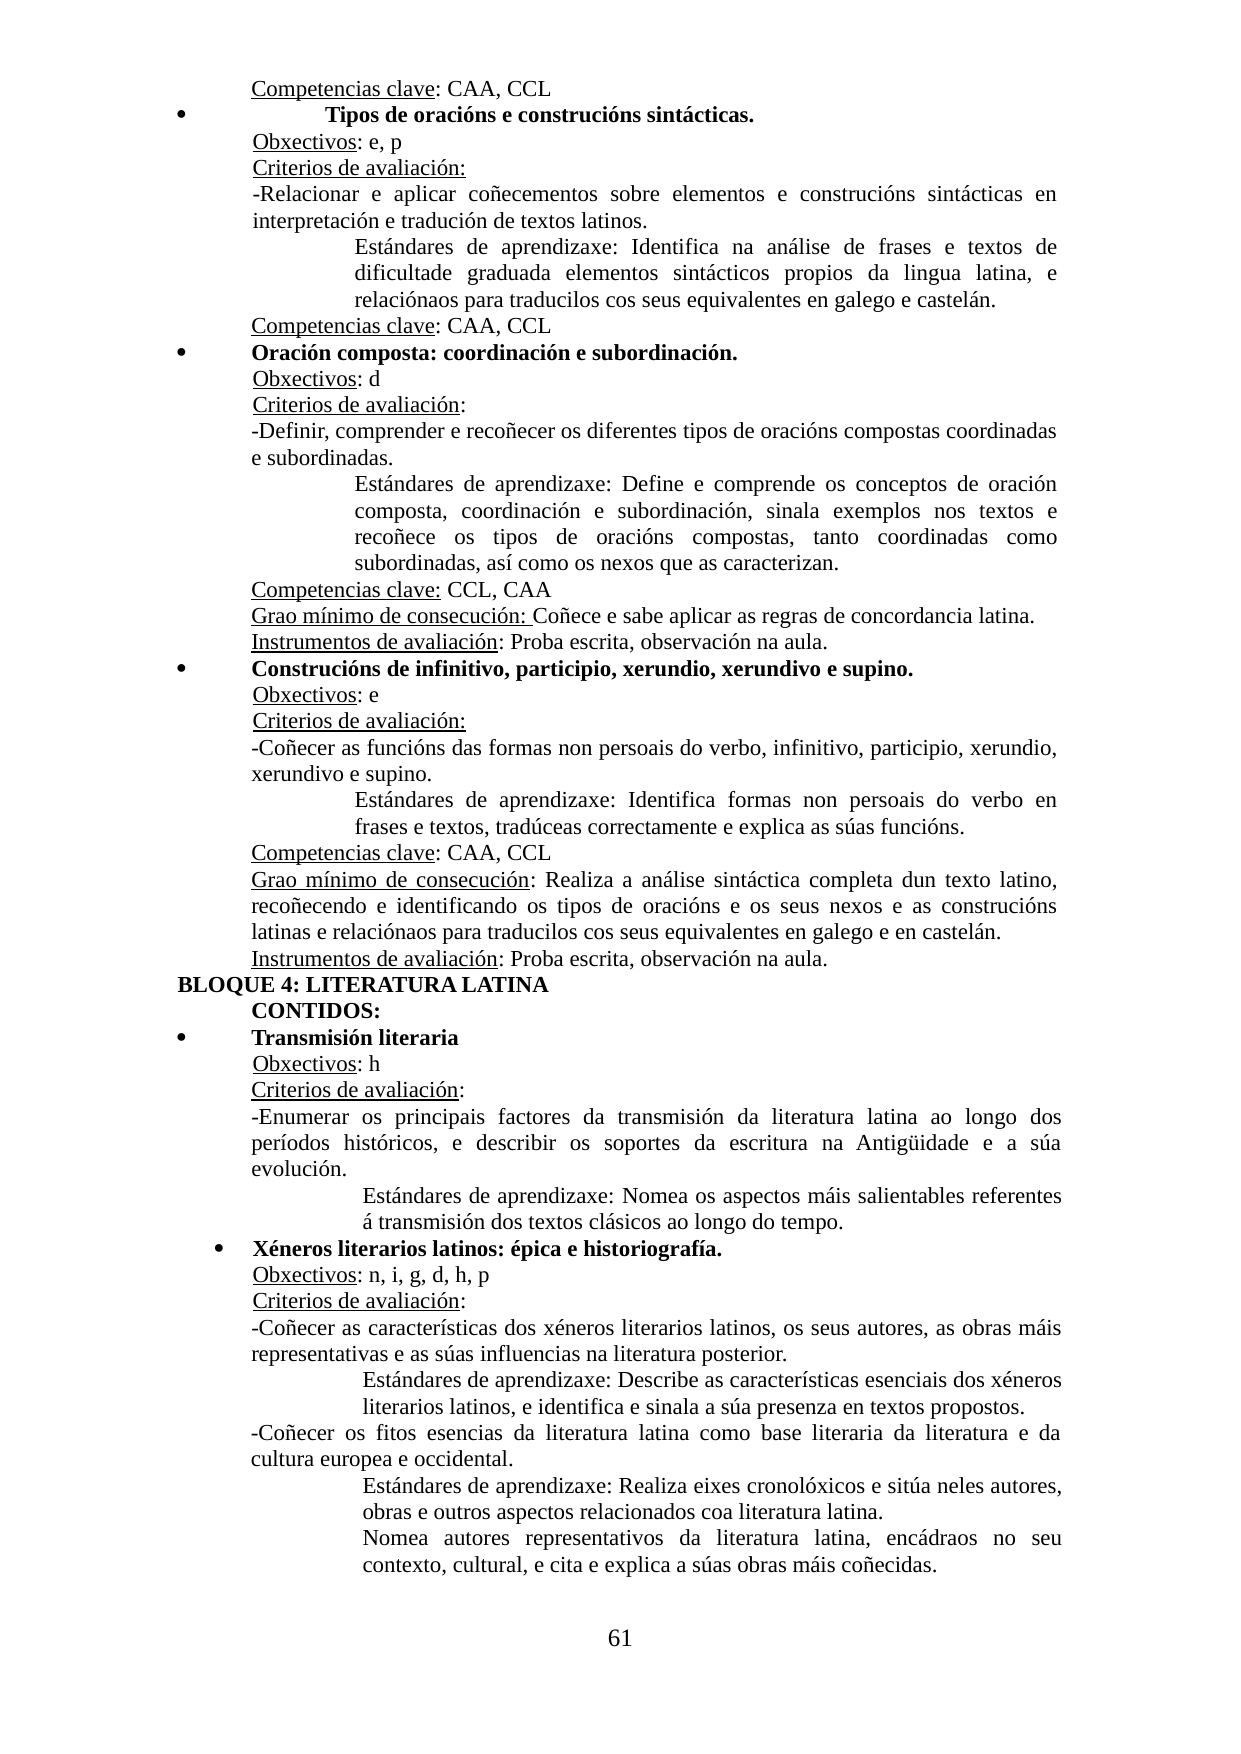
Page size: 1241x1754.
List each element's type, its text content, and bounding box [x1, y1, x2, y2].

text Competencias clave: CAA, CCL [177, 839, 1058, 866]
text Estándares de aprendizaxe: Describe as características esenciais dos xéneros literarios latinos, e identifica e sinala a súa presenza en textos propostos. [362, 1366, 1063, 1419]
text Grao mínimo de consecución: Coñece e sabe aplicar as regras de concordancia latina. [251, 602, 1058, 628]
list Oración composta: coordinación e subordinación. [177, 338, 1058, 365]
text Estándares de aprendizaxe: Realiza eixes cronolóxicos e sitúa neles autores, obras e outros aspectos relacionados coa literatura latina. [362, 1472, 1063, 1524]
list Xéneros literarios latinos: épica e historiografía. [215, 1234, 1063, 1261]
text Estándares de aprendizaxe: Define e comprende os conceptos de oración composta, coordinación e subordinación, sinala exemplos nos textos e recoñece os tipos de oracións compostas, tanto coordinadas como subordinadas, así como os nexos que as caracterizan. [354, 470, 1058, 576]
text -Coñecer as características dos xéneros literarios latinos, os seus autores, as obras máis representativas e as súas influencias na literatura posterior. [251, 1314, 1063, 1366]
text CONTIDOS: [177, 997, 1058, 1024]
text Instrumentos de avaliación: Proba escrita, observación na aula. [251, 628, 1058, 655]
text Competencias clave: CCL, CAA [251, 576, 1058, 602]
text Estándares de aprendizaxe: Nomea os aspectos máis salientables referentes á transmisión dos textos clásicos ao longo do tempo. [362, 1182, 1063, 1234]
text Criterios de avaliación: [252, 1287, 1063, 1314]
text Nomea autores representativos da literatura latina, encádraos no seu contexto, cultural, e cita e explica a súas obras máis coñecidas. [362, 1524, 1063, 1577]
list Tipos de oracións e construcións sintácticas. [177, 101, 1058, 128]
text Instrumentos de avaliación: Proba escrita, observación na aula. [251, 945, 1058, 971]
text Obxectivos: n, i, g, d, h, p [252, 1261, 1063, 1287]
text -Definir, comprender e recoñecer os diferentes tipos de oracións compostas coordinadas e subordinadas. [251, 418, 1058, 470]
text Obxectivos: h [252, 1050, 1058, 1076]
text Obxectivos: d [252, 365, 1058, 391]
text -Coñecer os fitos esencias da literatura latina como base literaria da literatura e da cultura europea e occidental. [251, 1419, 1063, 1472]
text Grao mínimo de consecución: Realiza a análise sintáctica completa dun texto latino, recoñecendo e identificando os tipos de oracións e os seus nexos e as construcións latinas e relaciónaos para traducilos cos seus equivalentes en galego e en castelán. [251, 866, 1058, 945]
text -Enumerar os principais factores da transmisión da literatura latina ao longo dos períodos históricos, e describir os soportes da escritura na Antigüidade e a súa evolución. [251, 1103, 1063, 1182]
text Obxectivos: e [252, 681, 1058, 707]
text Competencias clave: CAA, CCL [177, 75, 1058, 101]
text Criterios de avaliación: [252, 154, 1058, 180]
text -Relacionar e aplicar coñecementos sobre elementos e construcións sintácticas en interpretación e tradución de textos latinos. [252, 180, 1058, 233]
text Obxectivos: e, p [252, 128, 1058, 154]
text Criterios de avaliación: [251, 1076, 1063, 1103]
text -Coñecer as funcións das formas non persoais do verbo, infinitivo, participio, xerundio, xerundivo e supino. [251, 734, 1058, 787]
list Transmisión literaria [177, 1024, 1058, 1050]
text Criterios de avaliación: [252, 707, 1058, 734]
text Criterios de avaliación: [252, 391, 1058, 418]
text BLOQUE 4: LITERATURA LATINA [177, 971, 1063, 997]
list Construcións de infinitivo, participio, xerundio, xerundivo e supino. [177, 655, 1058, 681]
text Estándares de aprendizaxe: Identifica na análise de frases e textos de dificultade graduada elementos sintácticos propios da lingua latina, e relaciónaos para traducilos cos seus equivalentes en galego e castelán. [354, 233, 1058, 312]
text Estándares de aprendizaxe: Identifica formas non persoais do verbo en frases e textos, tradúceas correctamente e explica as súas funcións. [354, 787, 1058, 839]
text Competencias clave: CAA, CCL [177, 312, 1058, 338]
